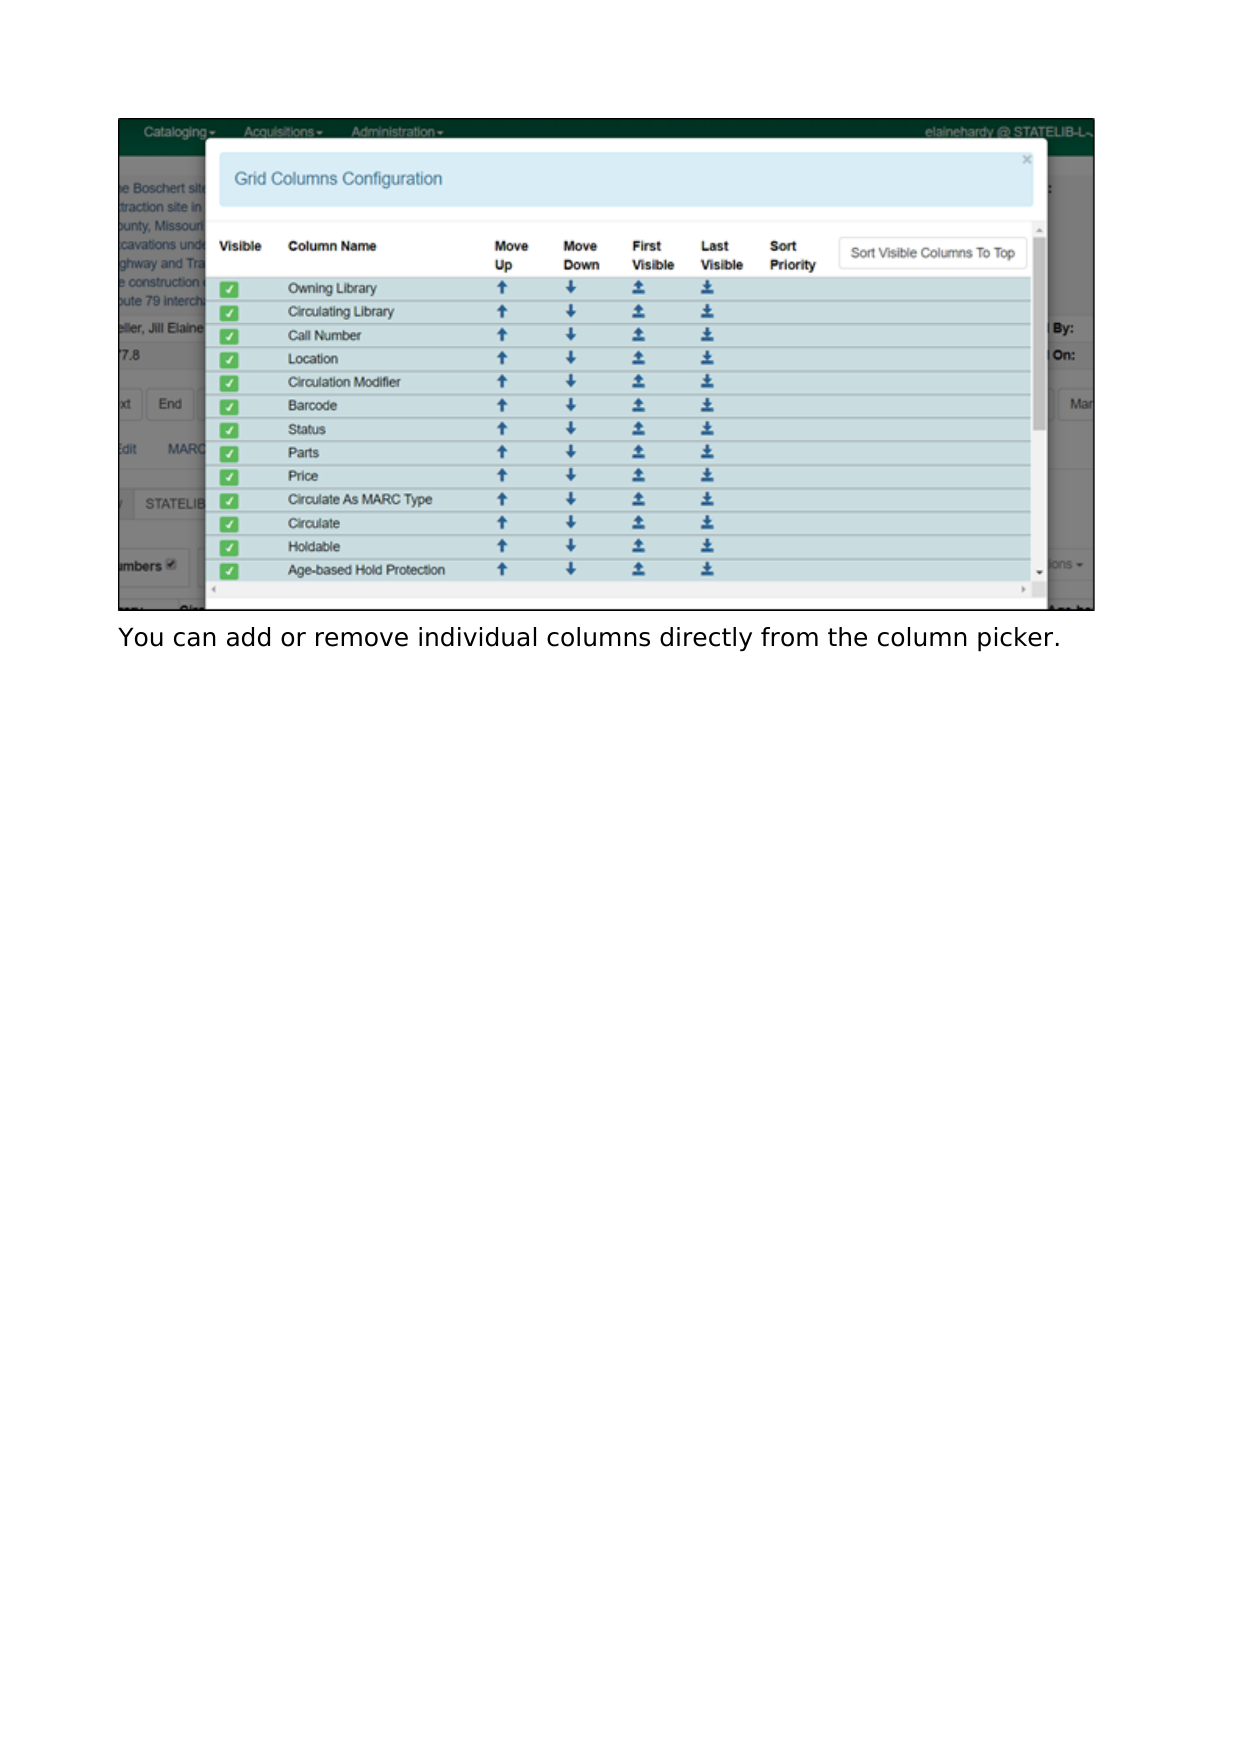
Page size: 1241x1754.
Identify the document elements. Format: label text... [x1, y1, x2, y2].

picture [118, 118, 1095, 611]
text You can add or remove individual columns directly from the column picker. [118, 623, 1122, 652]
